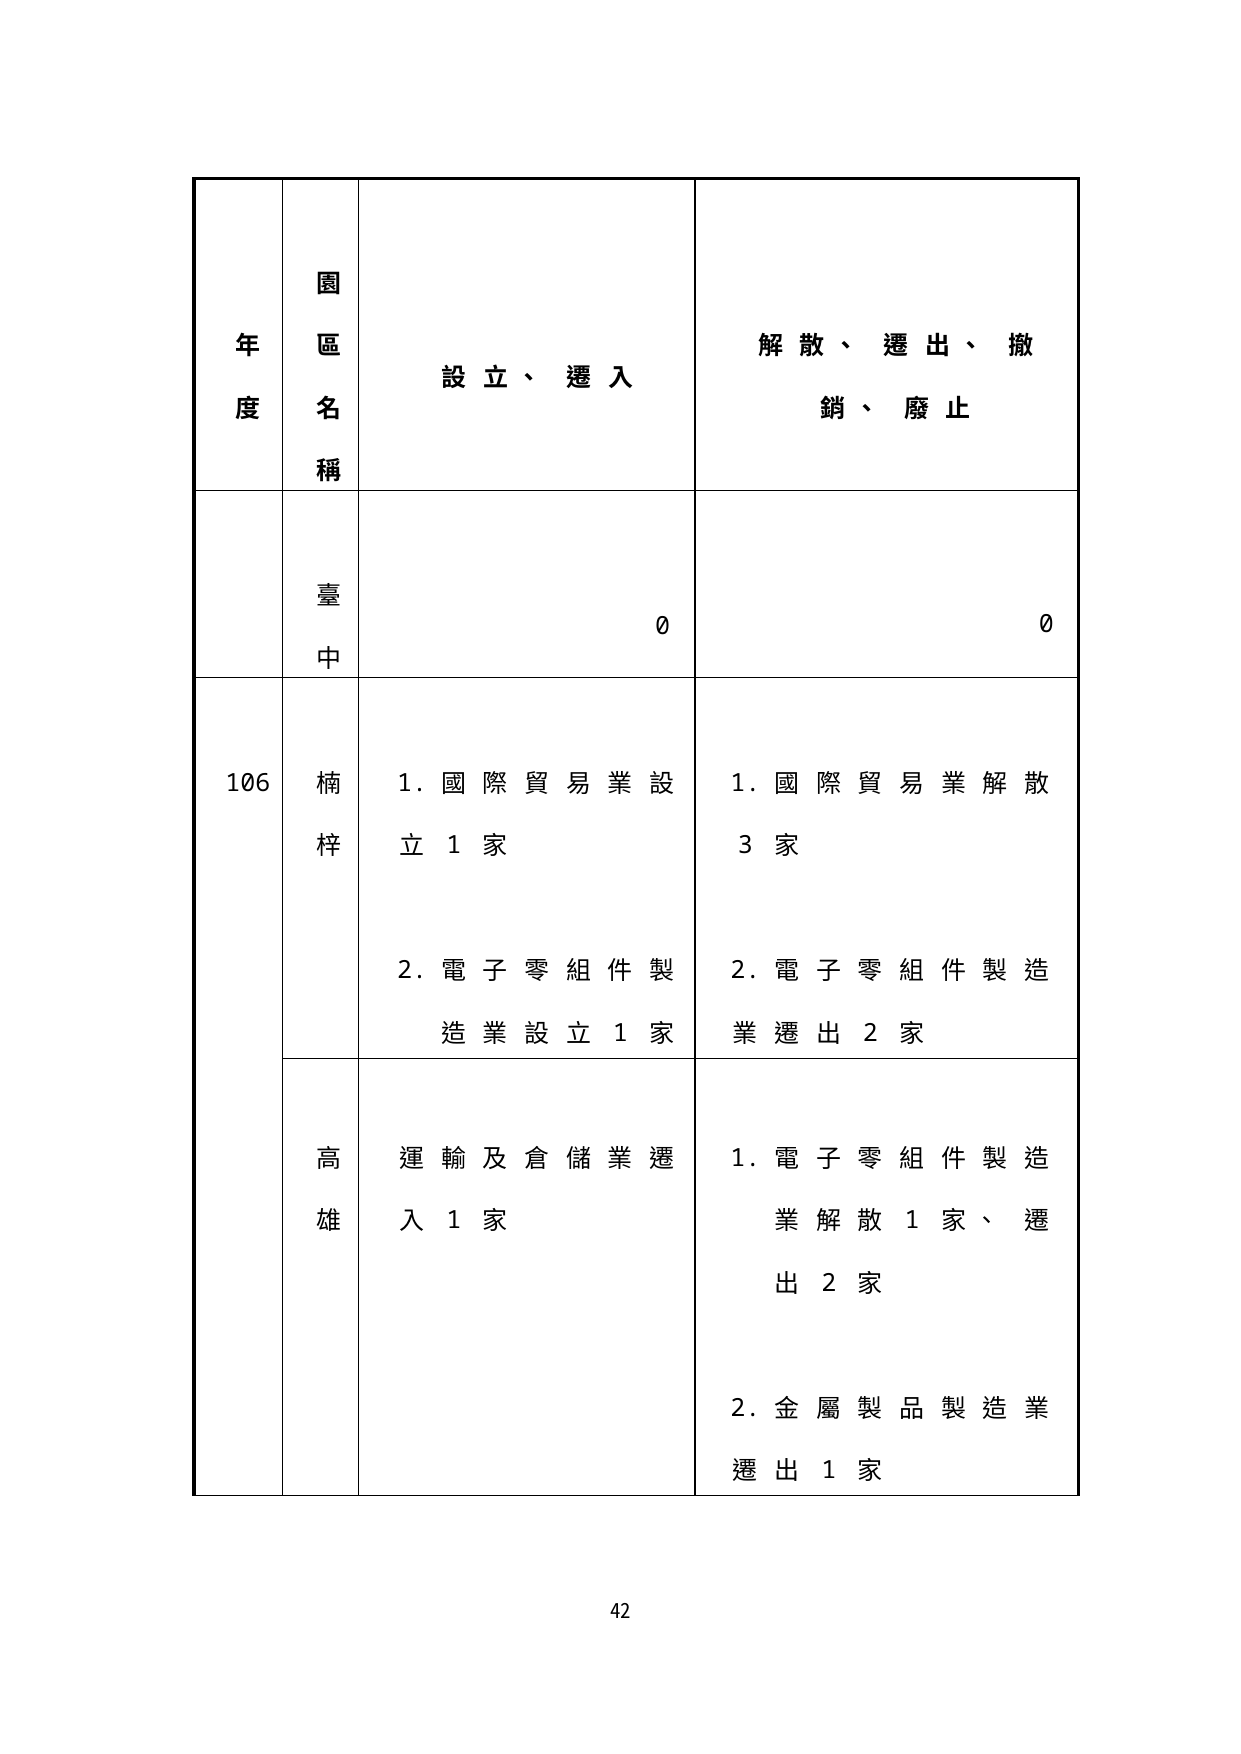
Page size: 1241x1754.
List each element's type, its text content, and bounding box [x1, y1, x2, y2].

table_cell 0 [359, 491, 694, 677]
table_cell 1.國際貿易業解散3家 2.電子零組件製造業遷出2家 [696, 678, 1077, 1057]
table_cell 1.電子零組件製造業解散1家、遷出2家 2.金屬製品製造業遷出1家 [696, 1059, 1077, 1495]
table_cell [196, 491, 282, 677]
table_header 解散、遷出、撤銷、廢止 [696, 180, 1077, 490]
table_header 年度 [196, 180, 282, 490]
table_header 設立、遷入 [359, 180, 694, 490]
table_cell 運輸及倉儲業遷入1家 [359, 1059, 694, 1495]
table_cell 1.國際貿易業設立1家 2.電子零組件製造業設立1家 [359, 678, 694, 1057]
table_cell 臺中 [283, 491, 358, 677]
table_cell 楠梓 [283, 678, 358, 1057]
table_cell 106 [196, 678, 282, 1495]
table_cell 高雄 [283, 1059, 358, 1495]
table_cell 0 [696, 491, 1077, 677]
table_header 園區名稱 [283, 180, 358, 490]
